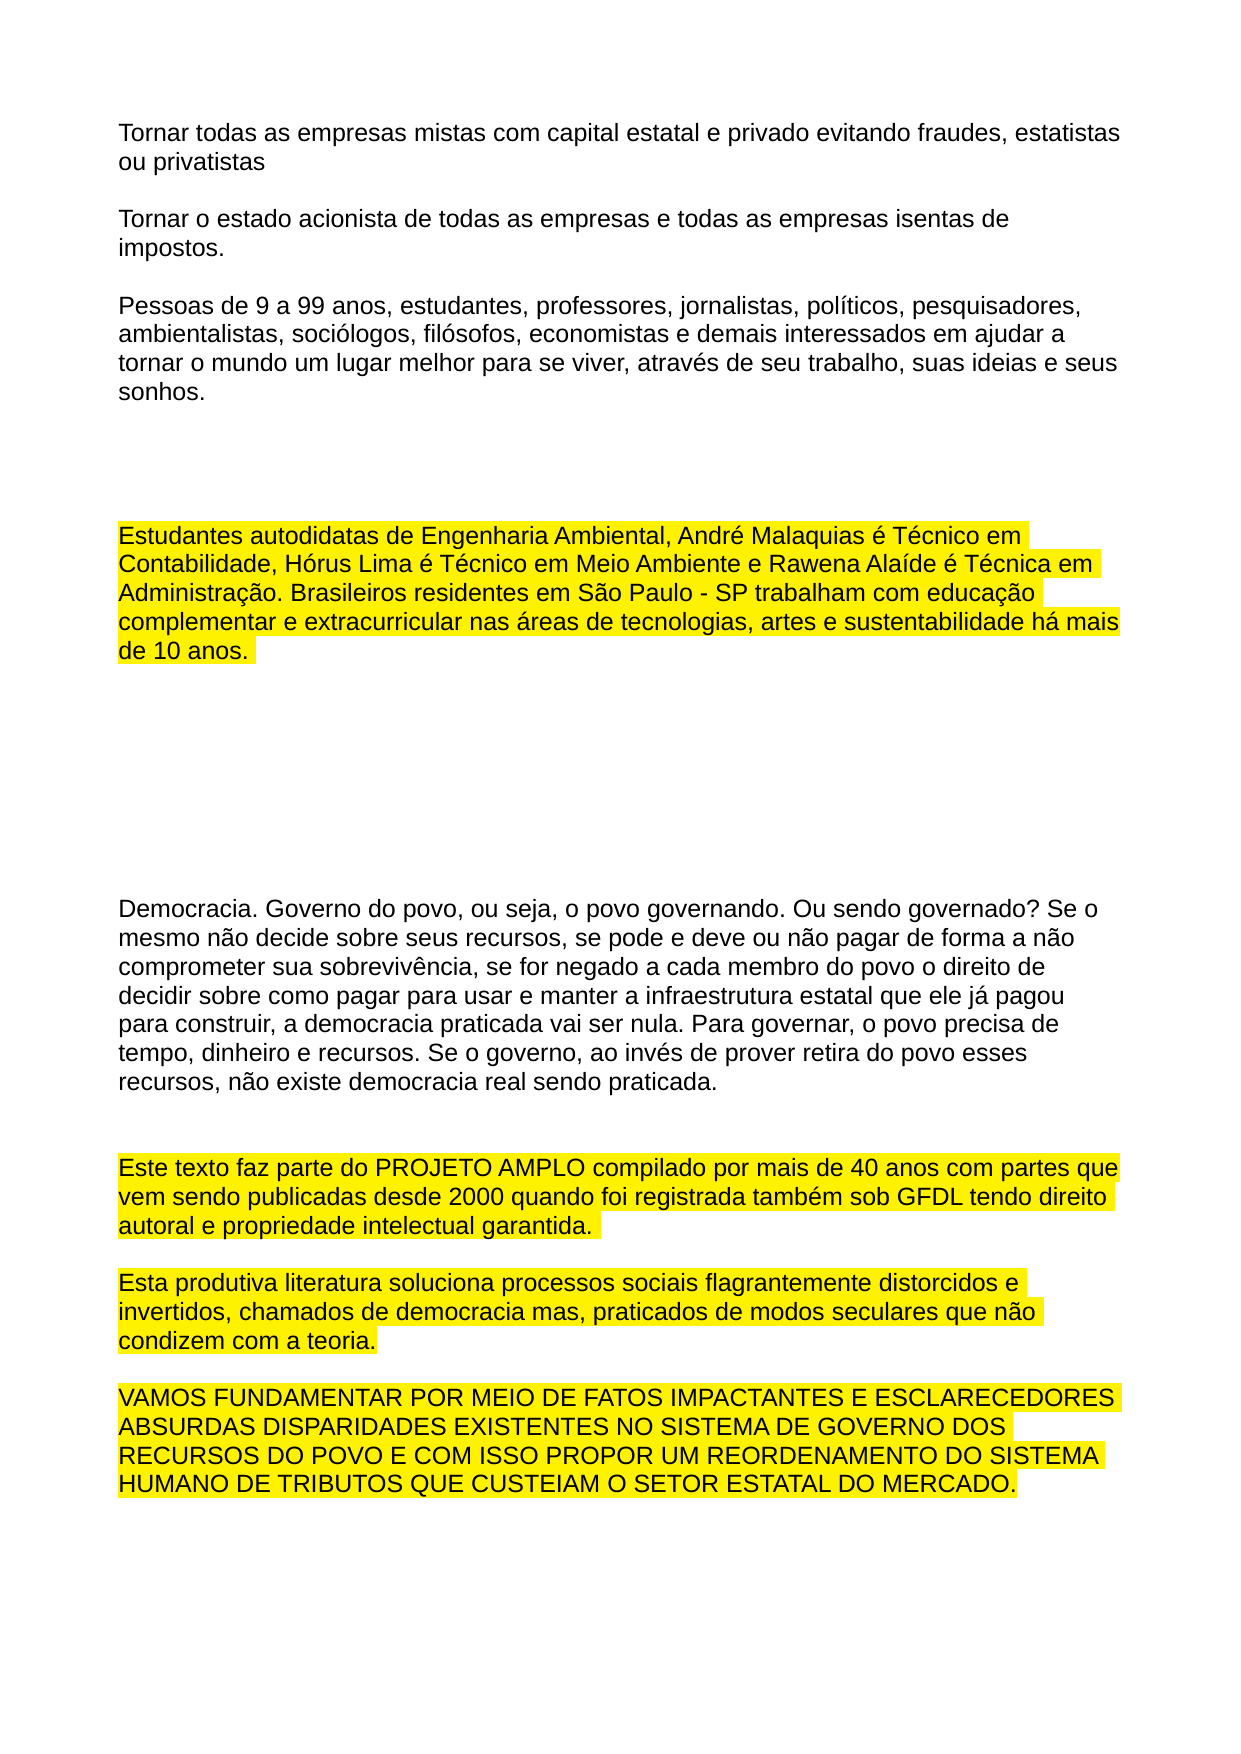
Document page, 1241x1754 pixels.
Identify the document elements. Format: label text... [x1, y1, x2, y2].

text Este texto faz parte do PROJETO AMPLO compilado por mais de 40 anos com partes que vem sendo publicadas desde 2000 quando foi registrada também sob GFDL tendo direito autoral e propriedade intelectual garantida. [118, 1153, 1122, 1239]
text Democracia. Governo do povo, ou seja, o povo governando. Ou sendo governado? Se o mesmo não decide sobre seus recursos, se pode e deve ou não pagar de forma a não comprometer sua sobrevivência, se for negado a cada membro do povo o direito de decidir sobre como pagar para usar e manter a infraestrutura estatal que ele já pagou para construir, a democracia praticada vai ser nula. Para governar, o povo precisa de tempo, dinheiro e recursos. Se o governo, ao invés de prover retira do povo esses recursos, não existe democracia real sendo praticada. [118, 894, 1122, 1096]
text Tornar o estado acionista de todas as empresas e todas as empresas isentas de impostos. [118, 204, 1122, 262]
text Pessoas de 9 a 99 anos, estudantes, professores, jornalistas, políticos, pesquisadores, ambientalistas, sociólogos, filósofos, economistas e demais interessados em ajudar a tornar o mundo um lugar melhor para se viver, através de seu trabalho, suas ideias e seus sonhos. [118, 291, 1122, 406]
text Tornar todas as empresas mistas com capital estatal e privado evitando fraudes, estatistas ou privatistas [118, 118, 1122, 176]
text Esta produtiva literatura soluciona processos sociais flagrantemente distorcidos e invertidos, chamados de democracia mas, praticados de modos seculares que não condizem com a teoria. [118, 1268, 1122, 1354]
text Estudantes autodidatas de Engenharia Ambiental, André Malaquias é Técnico em Contabilidade, Hórus Lima é Técnico em Meio Ambiente e Rawena Alaíde é Técnica em Administração. Brasileiros residentes em São Paulo - SP trabalham com educação complementar e extracurricular nas áreas de tecnologias, artes e sustentabilidade há mais de 10 anos. [118, 521, 1122, 664]
text VAMOS FUNDAMENTAR POR MEIO DE FATOS IMPACTANTES E ESCLARECEDORES ABSURDAS DISPARIDADES EXISTENTES NO SISTEMA DE GOVERNO DOS RECURSOS DO POVO E COM ISSO PROPOR UM REORDENAMENTO DO SISTEMA HUMANO DE TRIBUTOS QUE CUSTEIAM O SETOR ESTATAL DO MERCADO. [118, 1383, 1122, 1498]
